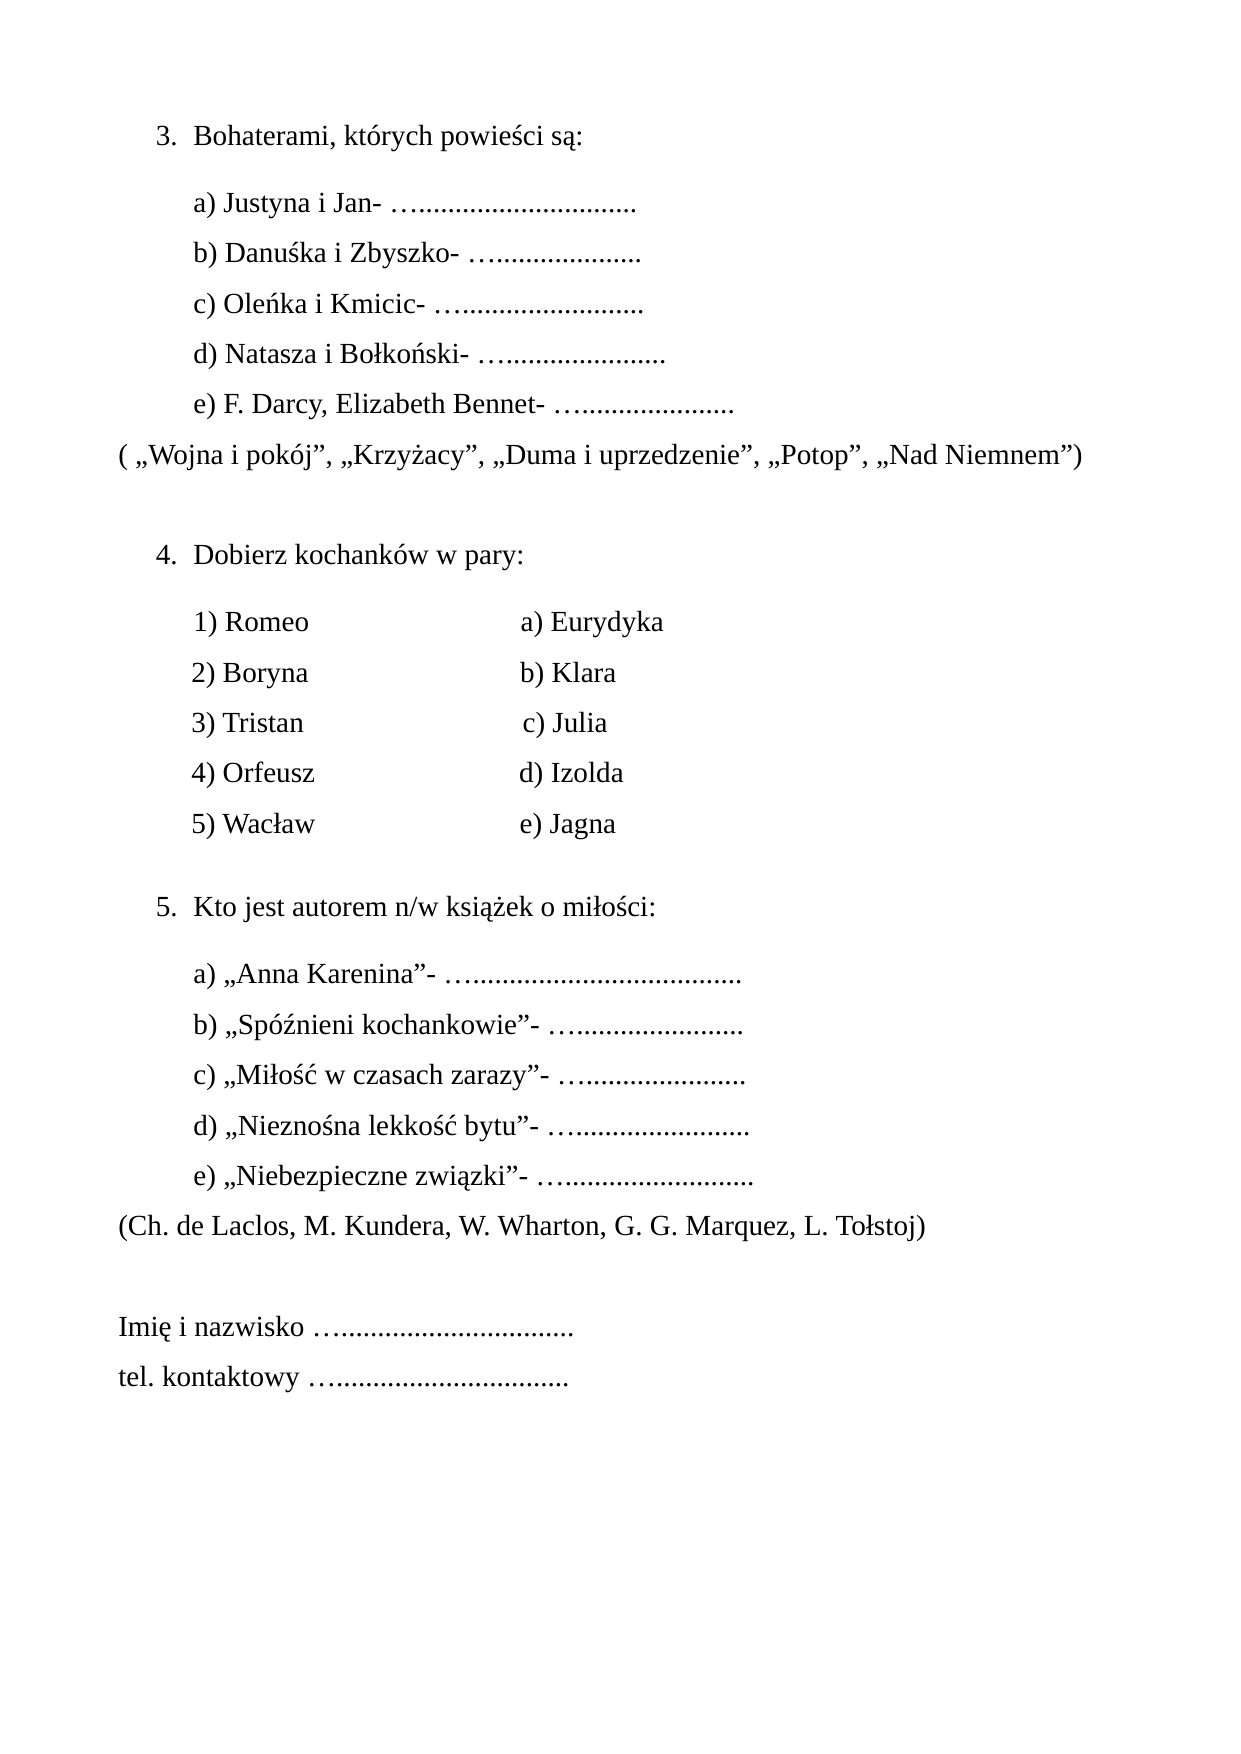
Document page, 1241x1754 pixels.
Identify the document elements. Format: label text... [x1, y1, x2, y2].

text 5) Wacław e) Jagna [118, 806, 1122, 839]
text 3) Tristan c) Julia [118, 705, 1122, 739]
list a) „Anna Karenina”- …..................................... [156, 957, 1122, 990]
list e) F. Darcy, Elizabeth Bennet- …..................... [156, 386, 1122, 420]
list c) „Miłość w czasach zarazy”- …...................... [156, 1057, 1122, 1091]
text 4) Orfeusz d) Izolda [118, 755, 1122, 789]
text (Ch. de Laclos, M. Kundera, W. Wharton, G. G. Marquez, L. Tołstoj) [118, 1208, 1122, 1242]
list b) „Spóźnieni kochankowie”- …....................... [156, 1007, 1122, 1041]
text tel. kontaktowy …................................ [118, 1359, 1122, 1393]
list a) Justyna i Jan- ….............................. [156, 185, 1122, 219]
text 2) Boryna b) Klara [118, 655, 1122, 688]
list d) Natasza i Bołkoński- …...................... [156, 336, 1122, 370]
list 1) Romeo a) Eurydyka [156, 604, 1122, 638]
text ( „Wojna i pokój”, „Krzyżacy”, „Duma i uprzedzenie”, „Potop”, „Nad Niemnem”) [118, 437, 1122, 470]
list e) „Niebezpieczne związki”- ….......................... [156, 1158, 1122, 1191]
list Kto jest autorem n/w książek o miłości: [156, 889, 1122, 923]
list Dobierz kochanków w pary: [156, 537, 1122, 571]
text Imię i nazwisko …................................ [118, 1309, 1122, 1342]
list Bohaterami, których powieści są: [156, 118, 1122, 152]
list c) Oleńka i Kmicic- …......................... [156, 286, 1122, 319]
list d) „Nieznośna lekkość bytu”- …........................ [156, 1108, 1122, 1141]
list b) Danuśka i Zbyszko- ….................... [156, 236, 1122, 269]
